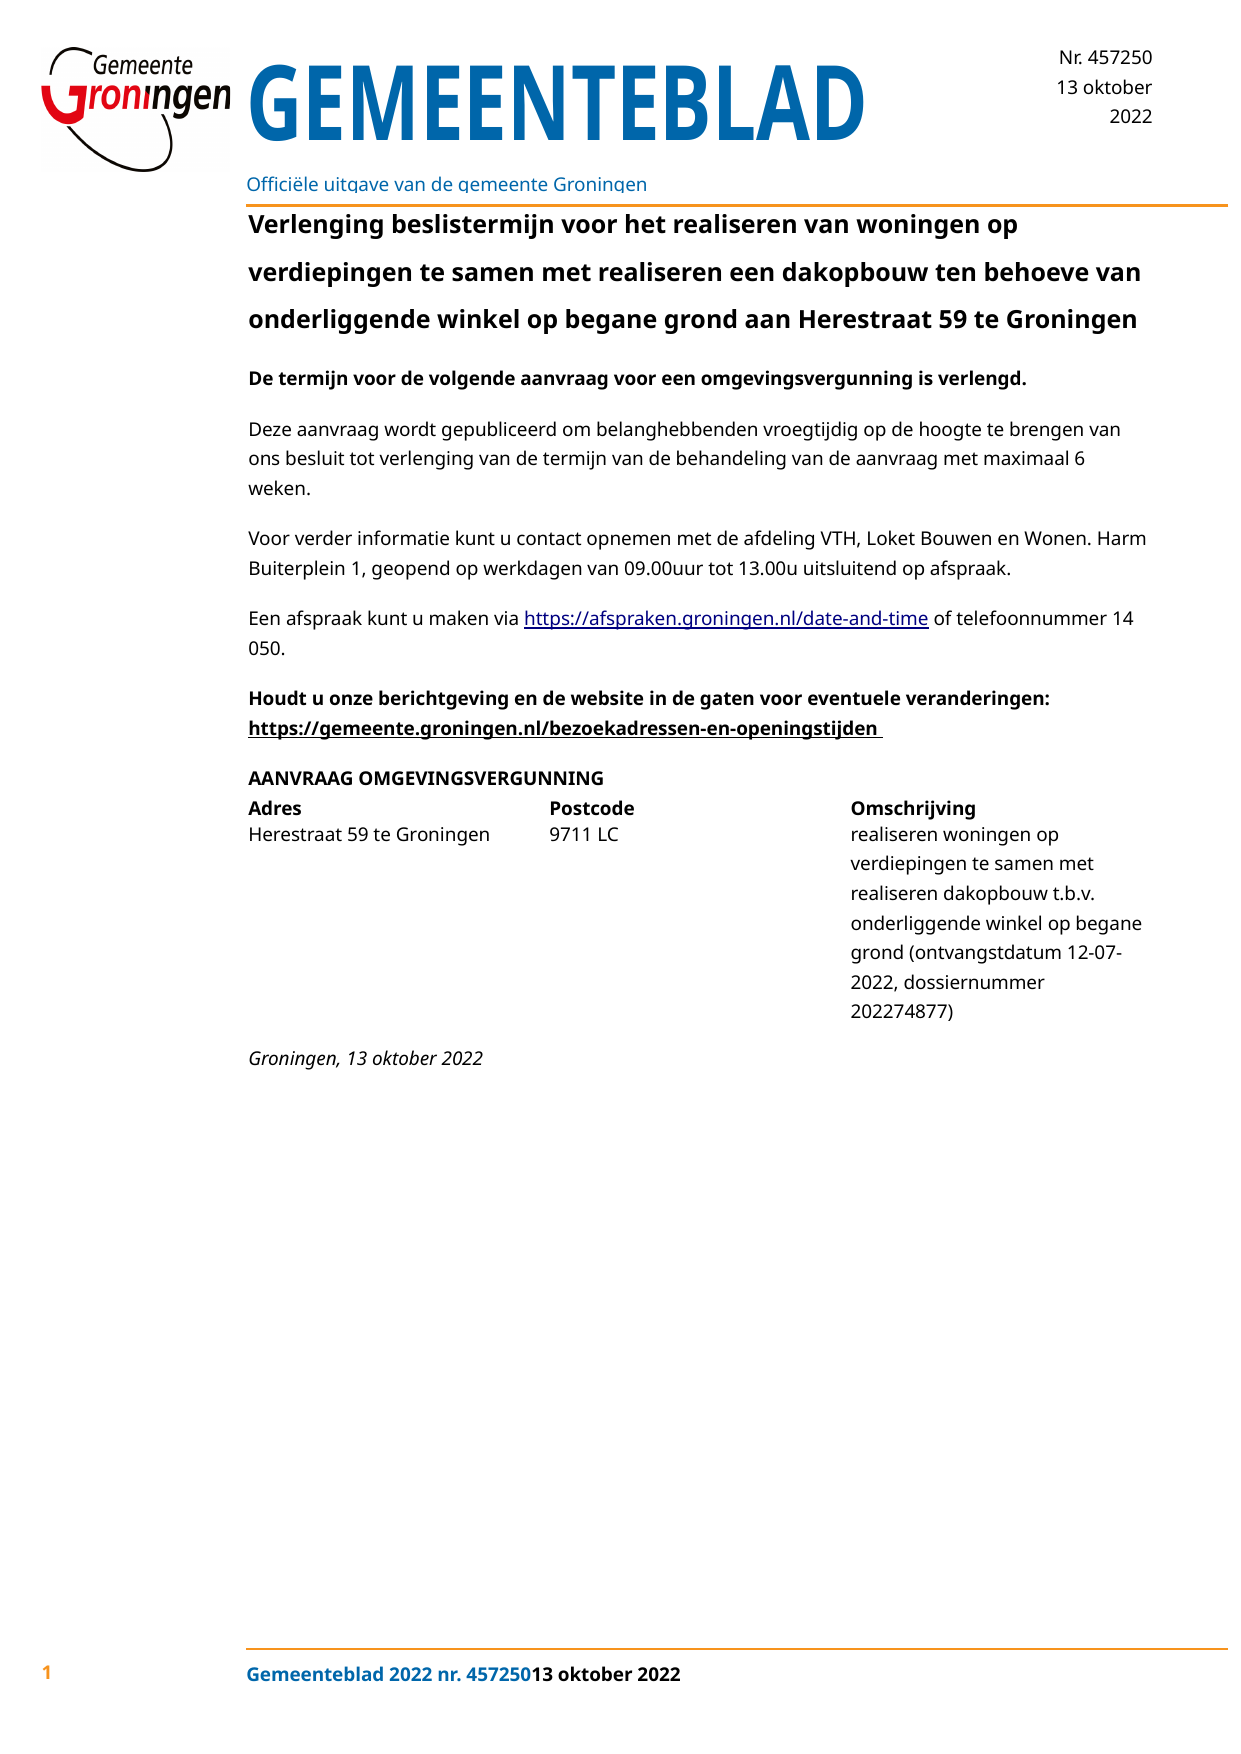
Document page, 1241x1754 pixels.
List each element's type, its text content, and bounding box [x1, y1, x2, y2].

text Een afspraak kunt u maken via https://afspraken.groningen.nl/date-and-time of telefoonnummer 14 050. [248, 606, 1152, 661]
table_header Omschrijving [850, 795, 1152, 821]
text Verlenging beslistermijn voor het realiseren van woningen op verdiepingen te samen met realiseren een dakopbouw ten behoeve van onderliggende winkel op begane grond aan Herestraat 59 te Groningen [248, 207, 1152, 336]
text Deze aanvraag wordt gepubliceerd om belanghebbenden vroegtijdig op de hoogte te brengen van ons besluit tot verlenging van de termijn van de behandeling van de aanvraag met maximaal 6 weken. [248, 416, 1152, 501]
table_header Adres [248, 795, 549, 821]
text Groningen, 13 oktober 2022 [248, 1046, 1152, 1071]
text Houdt u onze berichtgeving en de website in de gaten voor eventuele veranderingen: https://gemeente.groningen.nl/bezoekadressen-en-openingstijden [248, 686, 1152, 741]
table_cell 9711 LC [549, 821, 850, 1024]
table_cell realiseren woningen op verdiepingen te samen met realiseren dakopbouw t.b.v. onderliggende winkel op begane grond (ontvangstdatum 12-07-2022, dossiernummer 202274877) [850, 821, 1152, 1024]
table_header Postcode [549, 795, 850, 821]
picture [41, 47, 231, 172]
text Voor verder informatie kunt u contact opnemen met de afdeling VTH, Loket Bouwen en Wonen. Harm Buiterplein 1, geopend op werkdagen van 09.00uur tot 13.00u uitsluitend op afspraak. [248, 526, 1152, 581]
text AANVRAAG OMGEVINGSVERGUNNING [248, 766, 1152, 791]
text De termijn voor de volgende aanvraag voor een omgevingsvergunning is verlengd. [248, 366, 1152, 391]
table_cell Herestraat 59 te Groningen [248, 821, 549, 1024]
